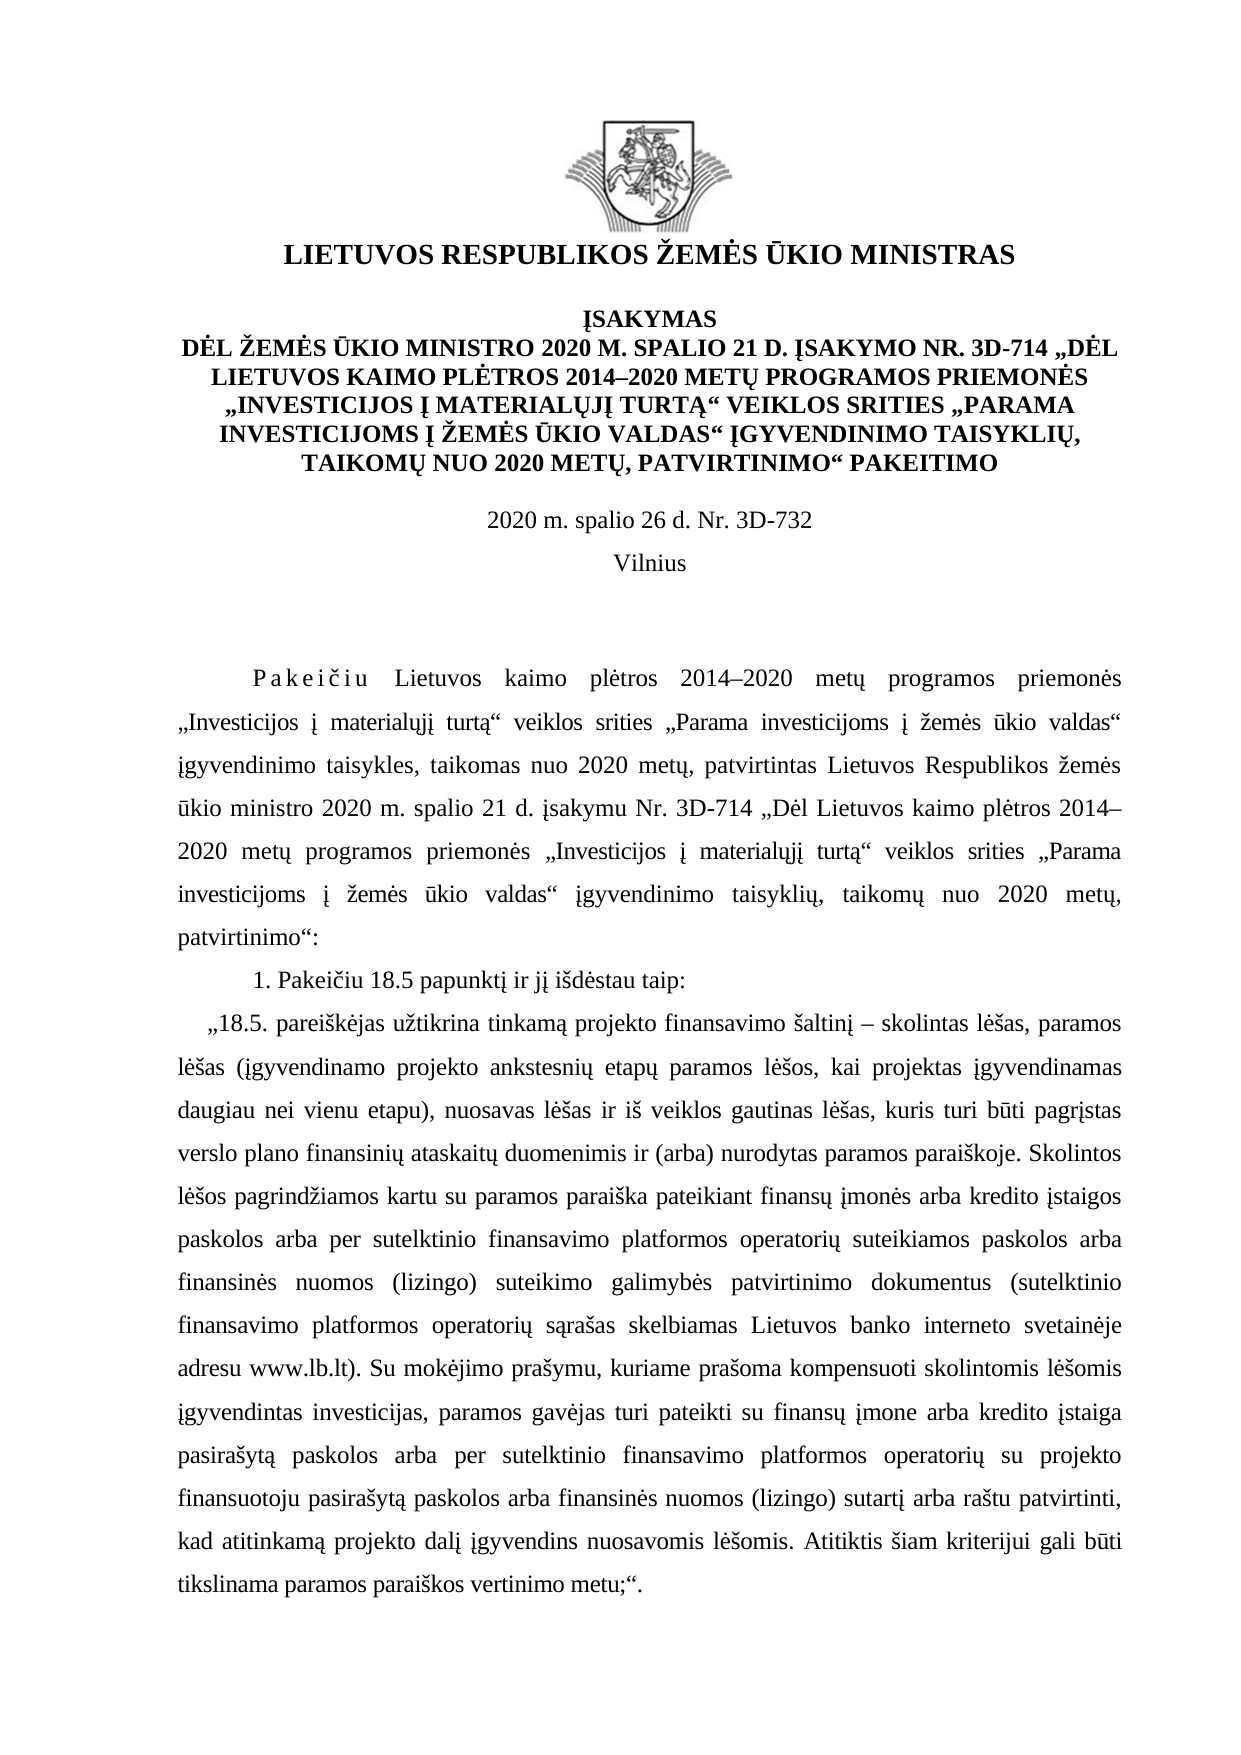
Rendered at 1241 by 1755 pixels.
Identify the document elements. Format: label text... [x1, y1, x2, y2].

text 1. Pakeičiu 18.5 papunktį ir jį išdėstau taip: [177, 965, 1122, 994]
text DĖL ŽEMĖS ŪKIO MINISTRO 2020 M. SPALIO 21 D. ĮSAKYMO NR. 3D-714 „DĖL LIETUVOS KAIMO PLĖTROS 2014–2020 METŲ PROGRAMOS PRIEMONĖS „INVESTICIJOS Į MATERIALŲJĮ TURTĄ“ VEIKLOS SRITIES „PARAMA INVESTICIJOMS Į ŽEMĖS ŪKIO VALDAS“ ĮGYVENDINIMO TAISYKLIŲ, TAIKOMŲ NUO 2020 METŲ, PATVIRTINIMO“ PAKEITIMO [177, 333, 1122, 477]
text ĮSAKYMAS [177, 304, 1122, 333]
text 2020 m. spalio 26 d. Nr. 3D-732 [177, 505, 1122, 534]
text „18.5. pareiškėjas užtikrina tinkamą projekto finansavimo šaltinį – skolintas lėšas, paramos lėšas (įgyvendinamo projekto ankstesnių etapų paramos lėšos, kai projektas įgyvendinamas daugiau nei vienu etapu), nuosavas lėšas ir iš veiklos gautinas lėšas, kuris turi būti pagrįstas verslo plano finansinių ataskaitų duomenimis ir (arba) nurodytas paramos paraiškoje. Skolintos lėšos pagrindžiamos kartu su paramos paraiška pateikiant finansų įmonės arba kredito įstaigos paskolos arba per sutelktinio finansavimo platformos operatorių suteikiamos paskolos arba finansinės nuomos (lizingo) suteikimo galimybės patvirtinimo dokumentus (sutelktinio finansavimo platformos operatorių sąrašas skelbiamas Lietuvos banko interneto svetainėje adresu www.lb.lt). Su mokėjimo prašymu, kuriame prašoma kompensuoti skolintomis lėšomis įgyvendintas investicijas, paramos gavėjas turi pateikti su finansų įmone arba kredito įstaiga pasirašytą paskolos arba per sutelktinio finansavimo platformos operatorių su projekto finansuotoju pasirašytą paskolos arba finansinės nuomos (lizingo) sutartį arba raštu patvirtinti, kad atitinkamą projekto dalį įgyvendins nuosavomis lėšomis. Atitiktis šiam kriterijui gali būti tikslinama paramos paraiškos vertinimo metu;“. [177, 1008, 1122, 1598]
text Vilnius [177, 548, 1122, 577]
text Pakeičiu Lietuvos kaimo plėtros 2014–2020 metų programos priemonės „Investicijos į materialųjį turtą“ veiklos srities „Parama investicijoms į žemės ūkio valdas“ įgyvendinimo taisykles, taikomas nuo 2020 metų, patvirtintas Lietuvos Respublikos žemės ūkio ministro 2020 m. spalio 21 d. įsakymu Nr. 3D-714 „Dėl Lietuvos kaimo plėtros 2014–2020 metų programos priemonės „Investicijos į materialųjį turtą“ veiklos srities „Parama investicijoms į žemės ūkio valdas“ įgyvendinimo taisyklių, taikomų nuo 2020 metų, patvirtinimo“: [177, 663, 1122, 951]
text LIETUVOS RESPUBLIKOS ŽEMĖS ŪKIO MINISTRAS [177, 237, 1122, 271]
